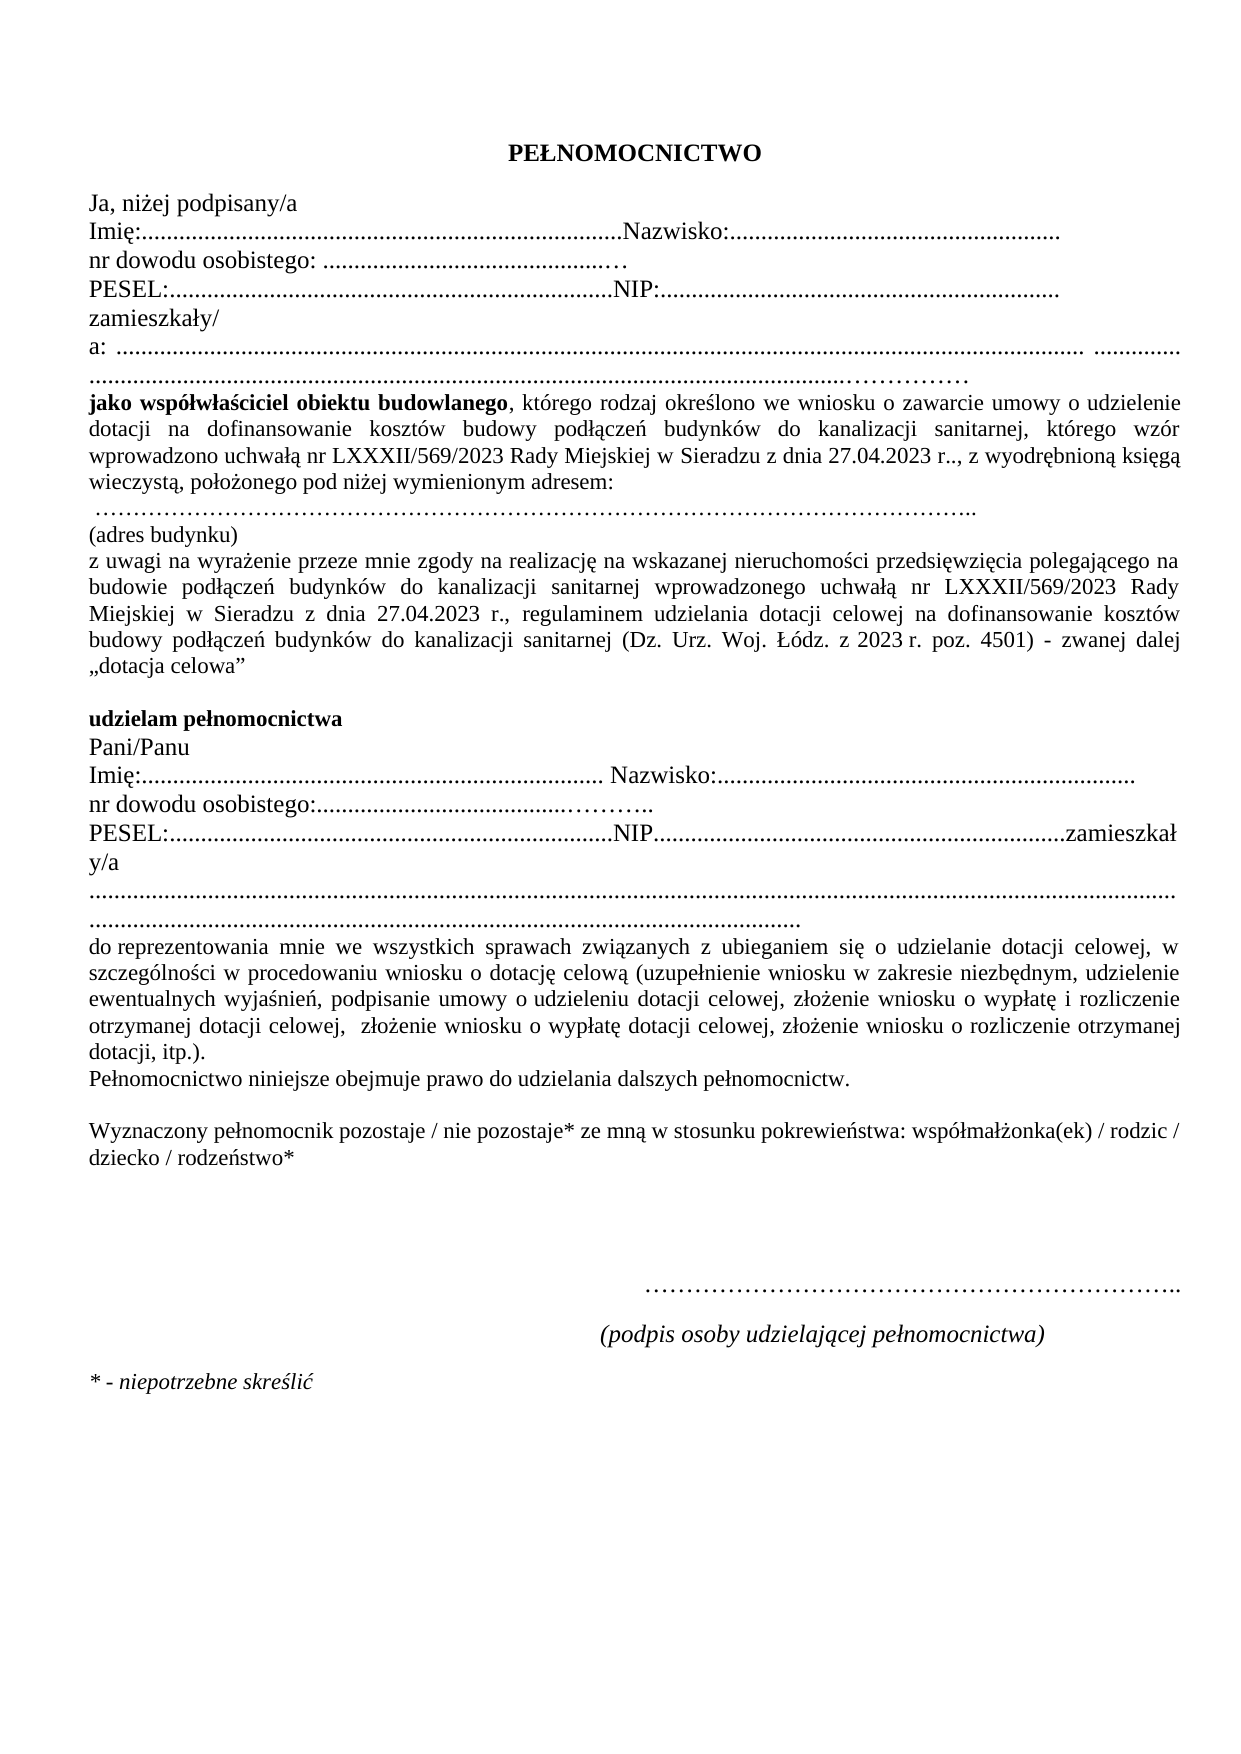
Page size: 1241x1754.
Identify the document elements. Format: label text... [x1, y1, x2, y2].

text Imię:.............................................................................Nazwisko:..................................................... [88, 216, 1181, 245]
text Wyznaczony pełnomocnik pozostaje / nie pozostaje* ze mną w stosunku pokrewieństwa: współmałżonka(ek) / rodzic / dziecko / rodzeństwo* [88, 1117, 1181, 1170]
text (adres budynku) [88, 521, 1181, 547]
text * - niepotrzebne skreślić [88, 1368, 1181, 1395]
text z uwagi na wyrażenie przeze mnie zgody na realizację na wskazanej nieruchomości przedsięwzięcia polegającego na budowie podłączeń budynków do kanalizacji sanitarnej wprowadzonego uchwałą nr LXXXII/569/2023 Rady Miejskiej w Sieradzu z dnia 27.04.2023 r., regulaminem udzielania dotacji celowej na dofinansowanie kosztów budowy podłączeń budynków do kanalizacji sanitarnej (Dz. Urz. Woj. Łódz. z 2023 r. poz. 4501) - zwanej dalej „dotacja celowa” [88, 547, 1181, 679]
text Pani/Panu [88, 732, 1181, 760]
text udzielam pełnomocnictwa [88, 705, 1181, 732]
text Pełnomocnictwo niniejsze obejmuje prawo do udzielania dalszych pełnomocnictw. [88, 1064, 1181, 1091]
text PEŁNOMOCNICTWO [88, 138, 1181, 167]
text …………………………………………………………………………………………………….. [88, 494, 1181, 521]
text (podpis osoby udzielającej pełnomocnictwa) [463, 1319, 1181, 1347]
text PESEL:.......................................................................NIP:................................................................ [88, 274, 1181, 303]
text do reprezentowania mnie we wszystkich sprawach związanych z ubieganiem się o udzielanie dotacji celowej, w szczególności w procedowaniu wniosku o dotację celową (uzupełnienie wniosku w zakresie niezbędnym, udzielenie ewentualnych wyjaśnień, podpisanie umowy o udzieleniu dotacji celowej, złożenie wniosku o wypłatę i rozliczenie otrzymanej dotacji celowej, złożenie wniosku o wypłatę dotacji celowej, złożenie wniosku o rozliczenie otrzymanej dotacji, itp.). [88, 933, 1181, 1064]
text nr dowodu osobistego:........................................……….. [88, 789, 1181, 818]
text Ja, niżej podpisany/a [88, 188, 1181, 216]
text jako współwłaściciel obiektu budowlanego, którego rodzaj określono we wniosku o zawarcie umowy o udzielenie dotacji na dofinansowanie kosztów budowy podłączeń budynków do kanalizacji sanitarnej, którego wzór wprowadzono uchwałą nr LXXXII/569/2023 Rady Miejskiej w Sieradzu z dnia 27.04.2023 r.., z wyodrębnioną księgą wieczystą, położonego pod niżej wymienionym adresem: [88, 389, 1181, 494]
text nr dowodu osobistego: .............................................… [88, 245, 1181, 274]
text PESEL:.......................................................................NIP..................................................................zamieszkały/a [88, 818, 1181, 875]
text ................................................................................................................................................................................................................................................................................................ [88, 875, 1181, 933]
text zamieszkały/a: ........................................................................................................................................................... .......................................................................................................................................…………… [88, 303, 1181, 389]
text Imię:.......................................................................... Nazwisko:................................................................... [88, 760, 1181, 789]
text ……………………………………………………….. [163, 1269, 1181, 1298]
